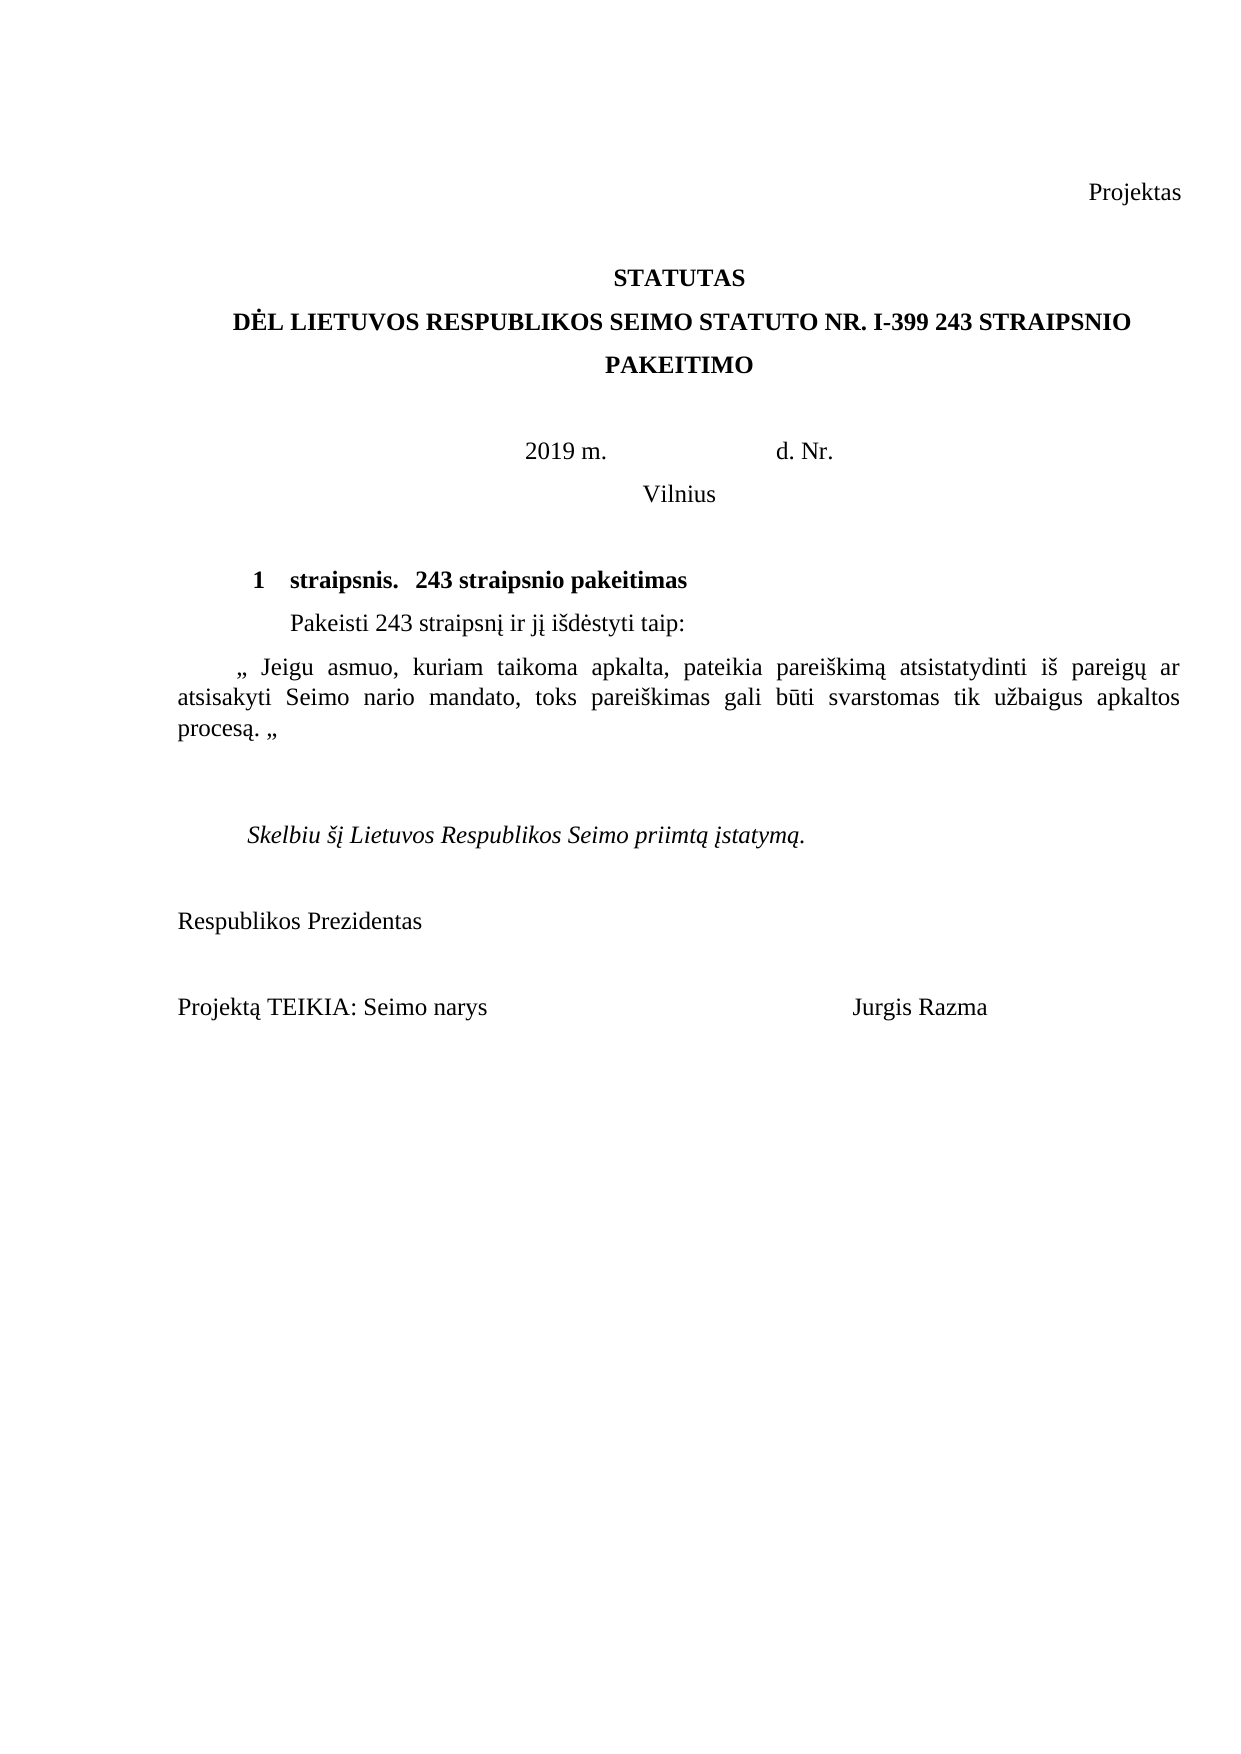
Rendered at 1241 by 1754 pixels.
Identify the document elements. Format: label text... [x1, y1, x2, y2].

text Projektas [447, 177, 1181, 206]
text Pakeisti 243 straipsnį ir jį išdėstyti taip: [290, 608, 1181, 637]
text Skelbiu šį Lietuvos Respublikos Seimo priimtą įstatymą. [177, 820, 1181, 849]
text 2019 m. d. Nr. [177, 436, 1181, 465]
text Projektą TEIKIA: Seimo narys Jurgis Razma [177, 992, 1181, 1021]
text STATUTAS [177, 263, 1181, 292]
text Vilnius [177, 479, 1181, 508]
text 1 straipsnis. 243 straipsnio pakeitimas [252, 565, 1181, 594]
text DĖL LIETUVOS RESPUBLIKOS SEIMO STATUTO NR. I-399 243 STRAIPSNIO PAKEITIMO [177, 307, 1181, 378]
text „ Jeigu asmuo, kuriam taikoma apkalta, pateikia pareiškimą atsistatydinti iš pareigų ar atsisakyti Seimo nario mandato, toks pareiškimas gali būti svarstomas tik užbaigus apkaltos procesą. „ [177, 652, 1181, 742]
text Respublikos Prezidentas [177, 906, 1181, 935]
